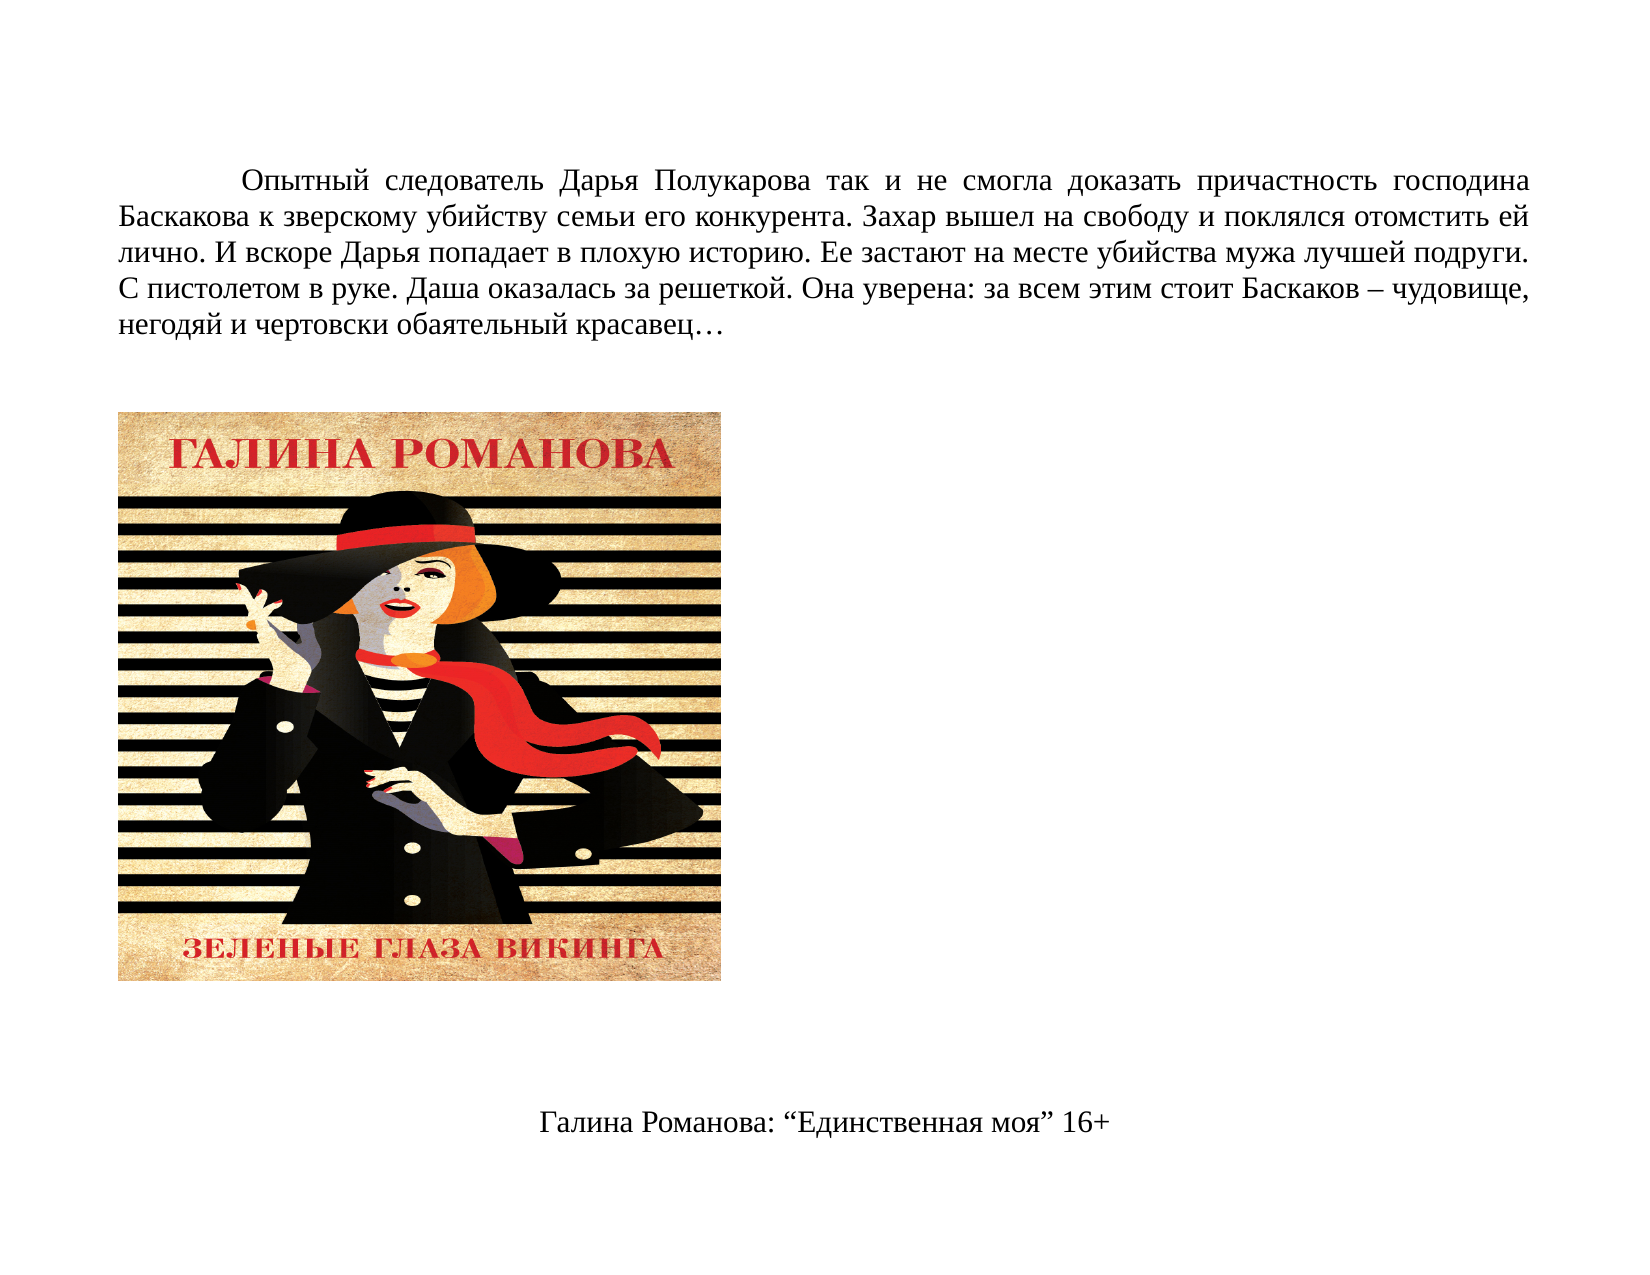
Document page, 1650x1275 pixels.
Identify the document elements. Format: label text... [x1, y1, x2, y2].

text Опытный следователь Дарья Полукарова так и не смогла доказать причастность господина Баскакова к зверскому убийству семьи его конкурента. Захар вышел на свободу и поклялся отомстить ей лично. И вскоре Дарья попадает в плохую историю. Ее застают на месте убийства мужа лучшей подруги. С пистолетом в руке. Даша оказалась за решеткой. Она уверена: за всем этим стоит Баскаков – чудовище, негодяй и чертовски обаятельный красавец… [118, 161, 1532, 341]
text Галина Романова: “Единственная моя” 16+ [118, 1103, 1532, 1139]
picture [118, 412, 721, 981]
